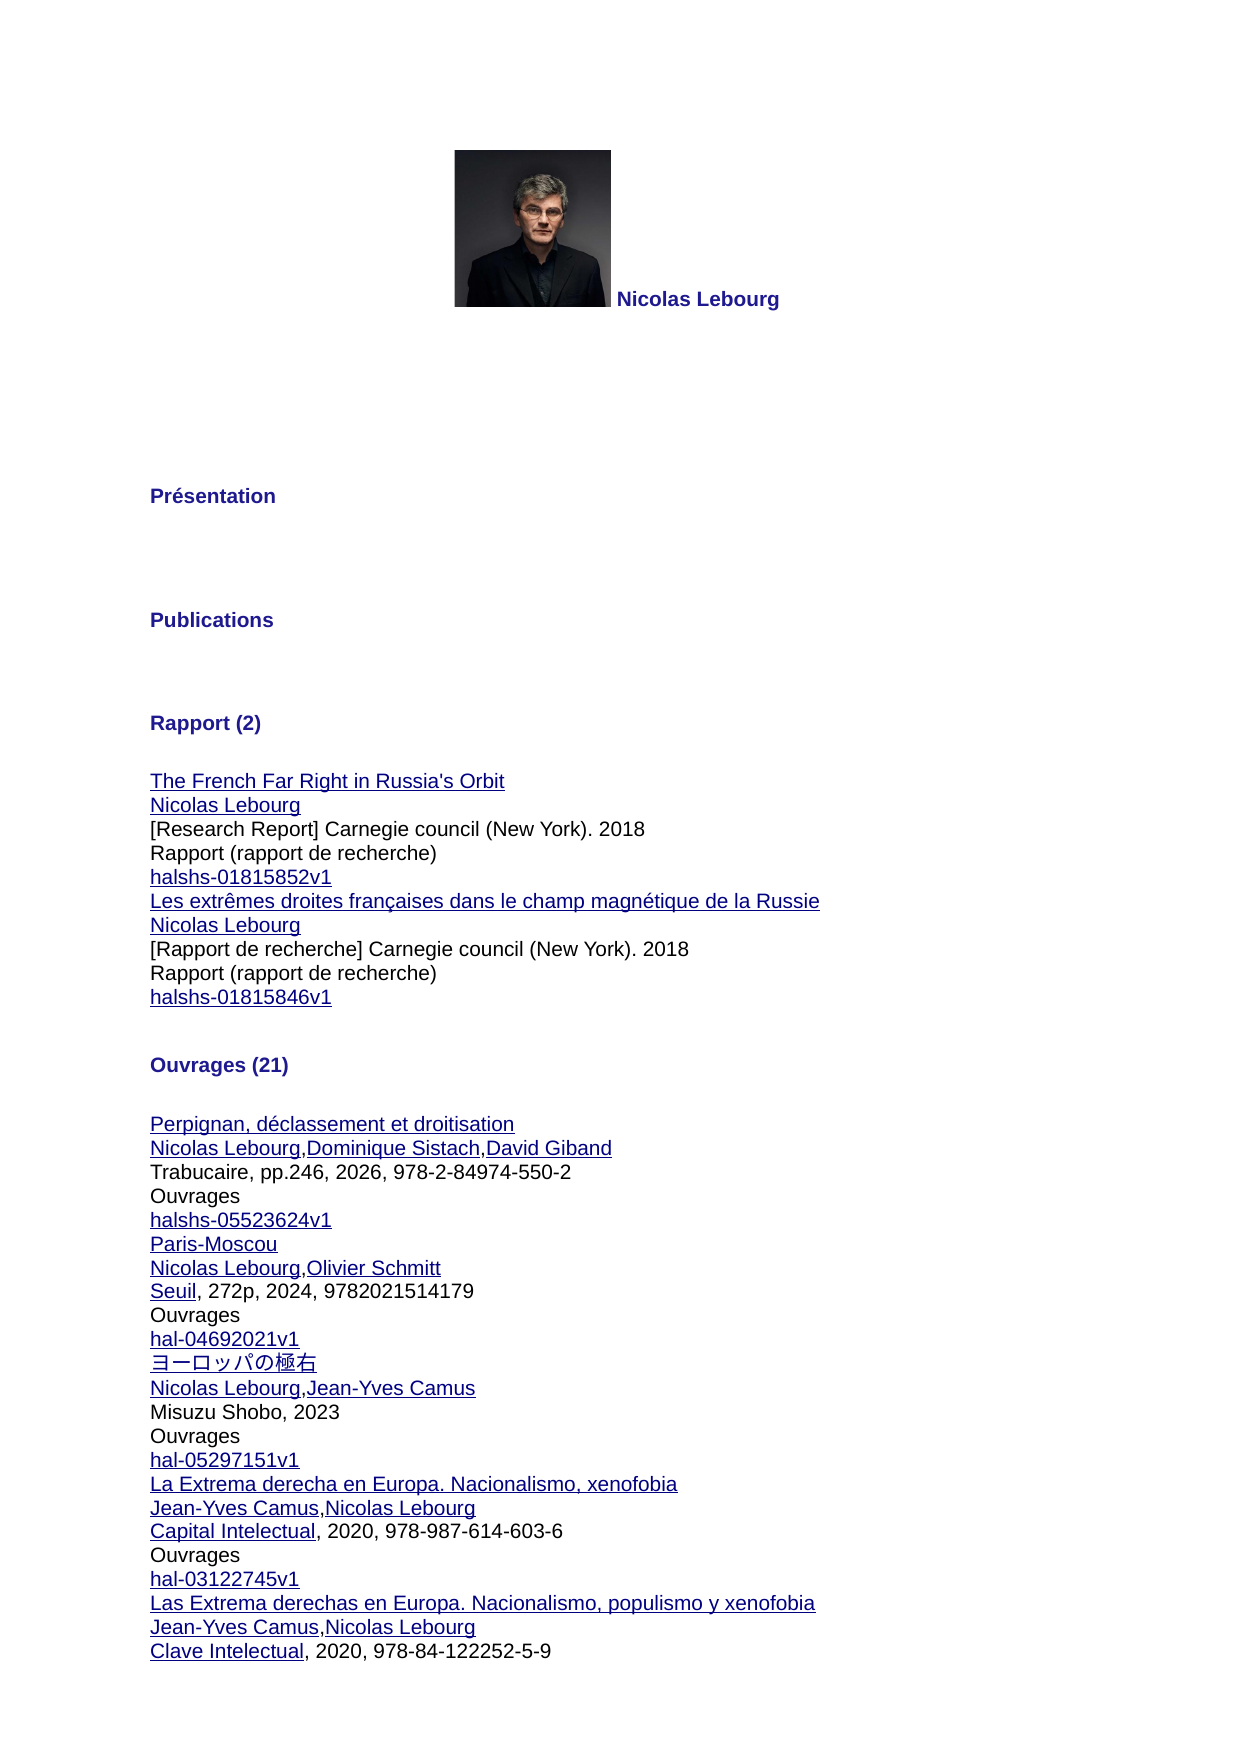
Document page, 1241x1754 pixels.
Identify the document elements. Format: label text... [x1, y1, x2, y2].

subtitle Rapport (2) [150, 711, 1090, 734]
table_header Perpignan, déclassement et droitisation Nicolas Lebourg,Dominique Sistach,David Giband Trabucaire, pp.246, 2026, 978-2-84974-550-2 Ouvrages halshs-05523624v1 [150, 1112, 1090, 1231]
subtitle Présentation [150, 483, 1090, 507]
table_header The French Far Right in Russia's Orbit Nicolas Lebourg [Research Report] Carnegie council (New York). 2018 Rapport (rapport de recherche) halshs-01815852v1 [150, 769, 1090, 889]
table_cell Les extrêmes droites françaises dans le champ magnétique de la Russie Nicolas Lebourg [Rapport de recherche] Carnegie council (New York). 2018 Rapport (rapport de recherche) halshs-01815846v1 [150, 889, 1090, 1008]
subtitle Nicolas Lebourg [150, 150, 1090, 311]
table_cell La Extrema derecha en Europa. Nacionalismo, xenofobia Jean-Yves Camus,Nicolas Lebourg Capital Intelectual, 2020, 978-987-614-603-6 Ouvrages hal-03122745v1 [150, 1471, 1090, 1591]
subtitle Publications [150, 607, 1090, 631]
table_cell Paris-Moscou Nicolas Lebourg,Olivier Schmitt Seuil, 272p, 2024, 9782021514179 Ouvrages hal-04692021v1 [150, 1231, 1090, 1351]
table_cell ヨーロッパの極右 Nicolas Lebourg,Jean-Yves Camus Misuzu Shobo, 2023 Ouvrages hal-05297151v1 [150, 1351, 1090, 1471]
table_cell Las Extrema derechas en Europa. Nacionalismo, populismo y xenofobia Jean-Yves Camus,Nicolas Lebourg Clave Intelectual, 2020, 978-84-122252-5-9 [150, 1591, 1090, 1663]
subtitle Ouvrages (21) [150, 1053, 1090, 1077]
picture [454, 150, 611, 307]
